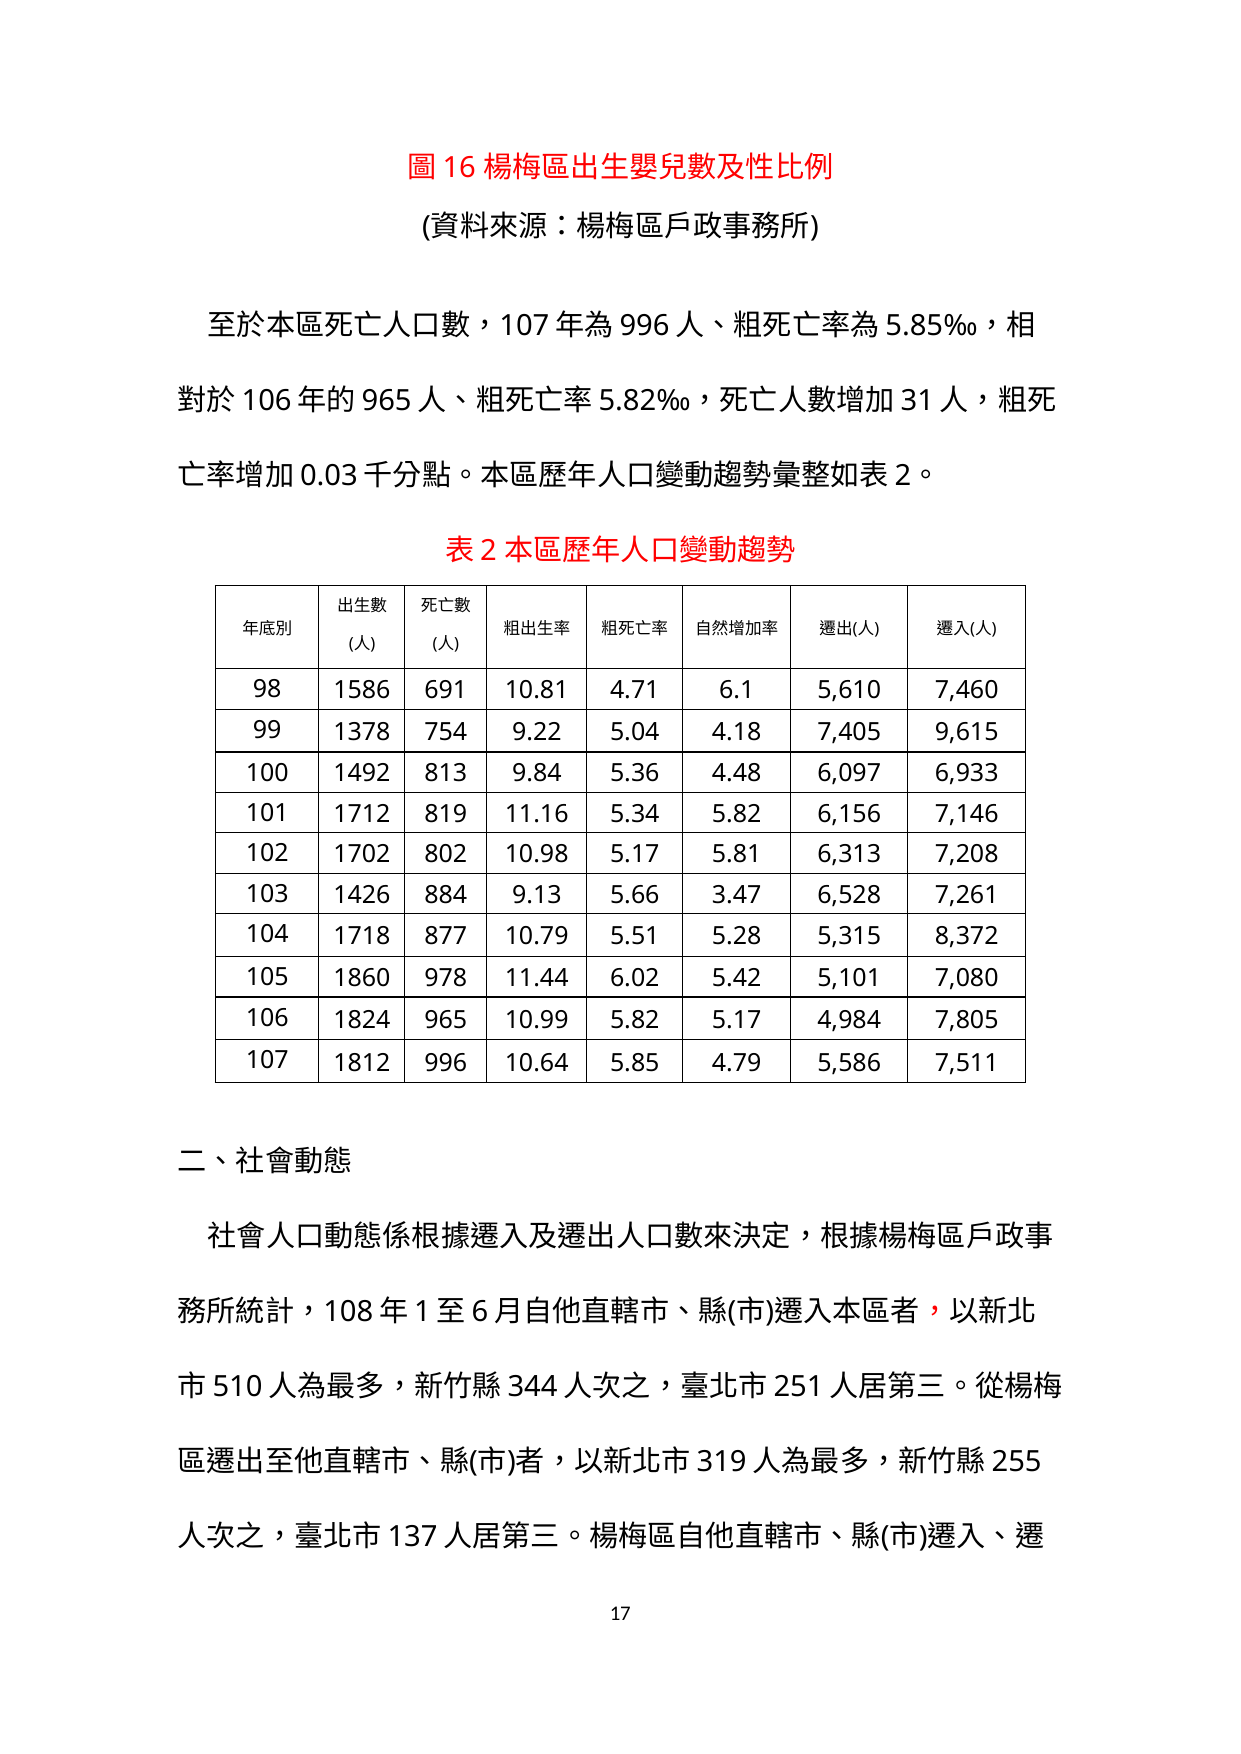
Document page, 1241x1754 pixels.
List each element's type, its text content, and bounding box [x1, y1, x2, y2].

table_cell 100 [216, 753, 318, 792]
table_cell 7,208 [908, 833, 1025, 873]
table_cell 9.84 [487, 753, 586, 792]
text (資料來源：楊梅區戶政事務所) [177, 203, 1063, 245]
table_cell 1824 [319, 998, 404, 1039]
table_cell 978 [405, 957, 486, 996]
table_cell 9,615 [908, 710, 1025, 751]
table_cell 5.42 [683, 957, 790, 996]
table_cell 10.64 [487, 1040, 586, 1082]
table_cell 7,460 [908, 669, 1025, 708]
table_cell 102 [216, 833, 318, 873]
table_cell 6,097 [791, 753, 907, 792]
text 二、社會動態 [177, 1121, 1063, 1196]
table_cell 5.34 [587, 793, 682, 832]
table_cell 101 [216, 793, 318, 832]
table_cell 1426 [319, 874, 404, 913]
table_cell 996 [405, 1040, 486, 1082]
table_cell 4.18 [683, 710, 790, 751]
table_cell 1718 [319, 914, 404, 956]
table_cell 819 [405, 793, 486, 832]
table_cell 104 [216, 914, 318, 956]
table_cell 7,511 [908, 1040, 1025, 1082]
table_cell 5,101 [791, 957, 907, 996]
table_cell 5.82 [587, 998, 682, 1039]
table_cell 5.17 [683, 998, 790, 1039]
table_cell 1712 [319, 793, 404, 832]
table_cell 5.66 [587, 874, 682, 913]
table_header 粗死亡率 [587, 586, 682, 668]
table_cell 691 [405, 669, 486, 708]
table_cell 4.79 [683, 1040, 790, 1082]
table_cell 5.17 [587, 833, 682, 873]
table_header 粗出生率 [487, 586, 586, 668]
table_header 死亡數 (人) [405, 586, 486, 668]
table_cell 877 [405, 914, 486, 956]
table_header 遷出(人) [791, 586, 907, 668]
table_cell 98 [216, 669, 318, 708]
table_cell 7,261 [908, 874, 1025, 913]
table_header 年底別 [216, 586, 318, 668]
table_cell 4,984 [791, 998, 907, 1039]
table_cell 99 [216, 710, 318, 751]
table_cell 11.16 [487, 793, 586, 832]
table_cell 103 [216, 874, 318, 913]
table_cell 5,315 [791, 914, 907, 956]
table_cell 7,146 [908, 793, 1025, 832]
text 至於本區死亡人口數，107年為996人、粗死亡率為5.85‰，相對於106年的965人、粗死亡率5.82‰，死亡人數增加31人，粗死亡率增加0.03千分點。本區歷年人口變動趨勢彙整如表2。 [177, 285, 1063, 510]
table_cell 7,405 [791, 710, 907, 751]
table_cell 5.28 [683, 914, 790, 956]
table_cell 5.81 [683, 833, 790, 873]
table_header 自然增加率 [683, 586, 790, 668]
table_cell 9.22 [487, 710, 586, 751]
table_cell 9.13 [487, 874, 586, 913]
table_cell 813 [405, 753, 486, 792]
table_header 出生數 (人) [319, 586, 404, 668]
table_cell 1586 [319, 669, 404, 708]
table_cell 10.99 [487, 998, 586, 1039]
table_cell 5.36 [587, 753, 682, 792]
table_cell 1702 [319, 833, 404, 873]
table_cell 5.04 [587, 710, 682, 751]
table_cell 4.71 [587, 669, 682, 708]
table_cell 5,610 [791, 669, 907, 708]
table_cell 11.44 [487, 957, 586, 996]
table_cell 802 [405, 833, 486, 873]
table_cell 7,080 [908, 957, 1025, 996]
table_cell 105 [216, 957, 318, 996]
table_cell 5,586 [791, 1040, 907, 1082]
table_cell 4.48 [683, 753, 790, 792]
table_cell 1812 [319, 1040, 404, 1082]
table_cell 6.02 [587, 957, 682, 996]
table_cell 10.79 [487, 914, 586, 956]
table_cell 106 [216, 998, 318, 1039]
table_cell 1378 [319, 710, 404, 751]
table_cell 5.82 [683, 793, 790, 832]
text 圖16 楊梅區出生嬰兒數及性比例 [177, 128, 1063, 203]
table_cell 7,805 [908, 998, 1025, 1039]
table_cell 1860 [319, 957, 404, 996]
table_cell 5.85 [587, 1040, 682, 1082]
table_cell 107 [216, 1040, 318, 1082]
text 表2 本區歷年人口變動趨勢 [177, 510, 1063, 585]
table_cell 884 [405, 874, 486, 913]
table_cell 6.1 [683, 669, 790, 708]
table_cell 10.98 [487, 833, 586, 873]
table_cell 965 [405, 998, 486, 1039]
table_cell 5.51 [587, 914, 682, 956]
table_cell 6,313 [791, 833, 907, 873]
table_header 遷入(人) [908, 586, 1025, 668]
table_cell 6,528 [791, 874, 907, 913]
table_cell 6,933 [908, 753, 1025, 792]
table_cell 3.47 [683, 874, 790, 913]
table_cell 1492 [319, 753, 404, 792]
table_cell 754 [405, 710, 486, 751]
table_cell 6,156 [791, 793, 907, 832]
table_cell 10.81 [487, 669, 586, 708]
table_cell 8,372 [908, 914, 1025, 956]
text 社會人口動態係根據遷入及遷出人口數來決定，根據楊梅區戶政事務所統計，108年1至6月自他直轄市、縣(市)遷入本區者，以新北市510人為最多，新竹縣344人次之，臺北市251人居第三。從楊梅區遷出至他直轄市、縣(市)者，以新北市319人為最多，新竹縣255人次之，臺北市137人居第三。楊梅區自他直轄市、縣(市)遷入、遷 [177, 1196, 1063, 1571]
